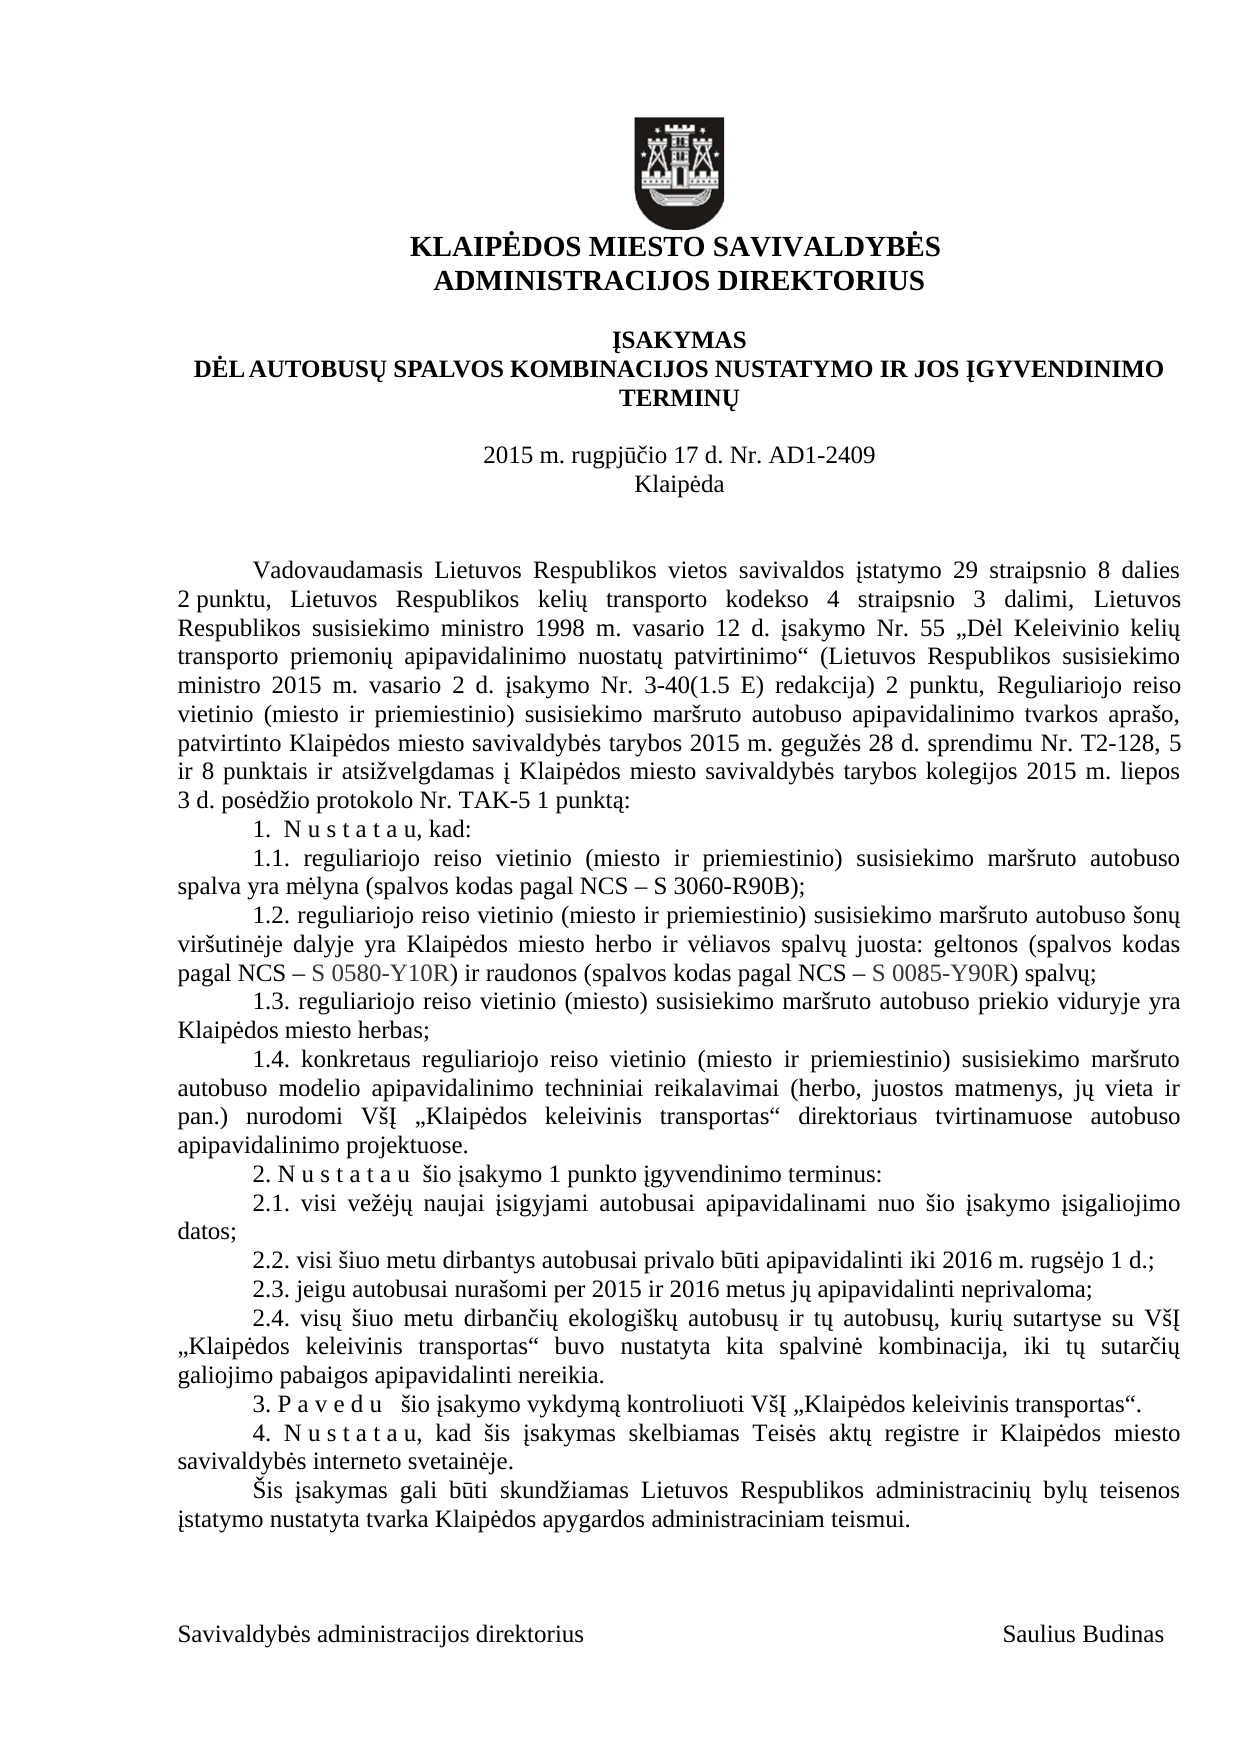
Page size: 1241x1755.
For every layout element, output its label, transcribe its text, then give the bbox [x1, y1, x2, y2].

text ĮSAKYMAS [177, 325, 1181, 354]
text 2.3. jeigu autobusai nurašomi per 2015 ir 2016 metus jų apipavidalinti neprivaloma; [177, 1274, 1181, 1303]
text Klaipėda [177, 469, 1181, 498]
text 1.4. konkretaus reguliariojo reiso vietinio (miesto ir priemiestinio) susisiekimo maršruto autobuso modelio apipavidalinimo techniniai reikalavimai (herbo, juostos matmenys, jų vieta ir pan.) nurodomi VšĮ „Klaipėdos keleivinis transportas“ direktoriaus tvirtinamuose autobuso apipavidalinimo projektuose. [177, 1044, 1181, 1159]
text 2.4. visų šiuo metu dirbančių ekologiškų autobusų ir tų autobusų, kurių sutartyse su VšĮ „Klaipėdos keleivinis transportas“ buvo nustatyta kita spalvinė kombinacija, iki tų sutarčių galiojimo pabaigos apipavidalinti nereikia. [177, 1303, 1181, 1389]
text 1.2. reguliariojo reiso vietinio (miesto ir priemiestinio) susisiekimo maršruto autobuso šonų viršutinėje dalyje yra Klaipėdos miesto herbo ir vėliavos spalvų juosta: geltonos (spalvos kodas pagal NCS – S 0580-Y10R) ir raudonos (spalvos kodas pagal NCS – S 0085-Y90R) spalvų; [177, 900, 1181, 986]
text 1.3. reguliariojo reiso vietinio (miesto) susisiekimo maršruto autobuso priekio viduryje yra Klaipėdos miesto herbas; [177, 986, 1181, 1044]
text 2.2. visi šiuo metu dirbantys autobusai privalo būti apipavidalinti iki 2016 m. rugsėjo 1 d.; [177, 1245, 1181, 1274]
text Šis įsakymas gali būti skundžiamas Lietuvos Respublikos administracinių bylų teisenos įstatymo nustatyta tvarka Klaipėdos apygardos administraciniam teismui. [177, 1475, 1181, 1533]
text DĖL AUTOBUSŲ SPALVOS KOMBINACIJOS NUSTATYMO IR JOS ĮGYVENDINIMO TERMINŲ [177, 354, 1181, 411]
text 2015 m. rugpjūčio 17 d. Nr. AD1-2409 [177, 440, 1181, 469]
text 2.1. visi vežėjų naujai įsigyjami autobusai apipavidalinami nuo šio įsakymo įsigaliojimo datos; [177, 1188, 1181, 1245]
text ADMINISTRACIJOS DIREKTORIUS [177, 263, 1181, 296]
text KLAIPĖDOS MIESTO SAVIVALDYBĖS [177, 229, 1181, 263]
text 1.1. reguliariojo reiso vietinio (miesto ir priemiestinio) susisiekimo maršruto autobuso spalva yra mėlyna (spalvos kodas pagal NCS – S 3060-R90B); [177, 843, 1181, 900]
text 3. Pavedu šio įsakymo vykdymą kontroliuoti VšĮ „Klaipėdos keleivinis transportas“. [177, 1389, 1181, 1418]
text Vadovaudamasis Lietuvos Respublikos vietos savivaldos įstatymo 29 straipsnio 8 dalies 2 punktu, Lietuvos Respublikos kelių transporto kodekso 4 straipsnio 3 dalimi, Lietuvos Respublikos susisiekimo ministro 1998 m. vasario 12 d. įsakymo Nr. 55 „Dėl Keleivinio kelių transporto priemonių apipavidalinimo nuostatų patvirtinimo“ (Lietuvos Respublikos susisiekimo ministro 2015 m. vasario 2 d. įsakymo Nr. 3-40(1.5 E) redakcija) 2 punktu, Reguliariojo reiso vietinio (miesto ir priemiestinio) susisiekimo maršruto autobuso apipavidalinimo tvarkos aprašo, patvirtinto Klaipėdos miesto savivaldybės tarybos 2015 m. gegužės 28 d. sprendimu Nr. T2-128, 5 ir 8 punktais ir atsižvelgdamas į Klaipėdos miesto savivaldybės tarybos kolegijos 2015 m. liepos 3 d. posėdžio protokolo Nr. TAK-5 1 punktą: [177, 555, 1181, 814]
text 2. Nustatau šio įsakymo 1 punkto įgyvendinimo terminus: [177, 1159, 1181, 1188]
text 1. Nustatau, kad: [177, 814, 1181, 843]
text Savivaldybės administracijos direktorius Saulius Budinas [177, 1619, 1181, 1648]
text 4. Nustatau, kad šis įsakymas skelbiamas Teisės aktų registre ir Klaipėdos miesto savivaldybės interneto svetainėje. [177, 1418, 1181, 1475]
